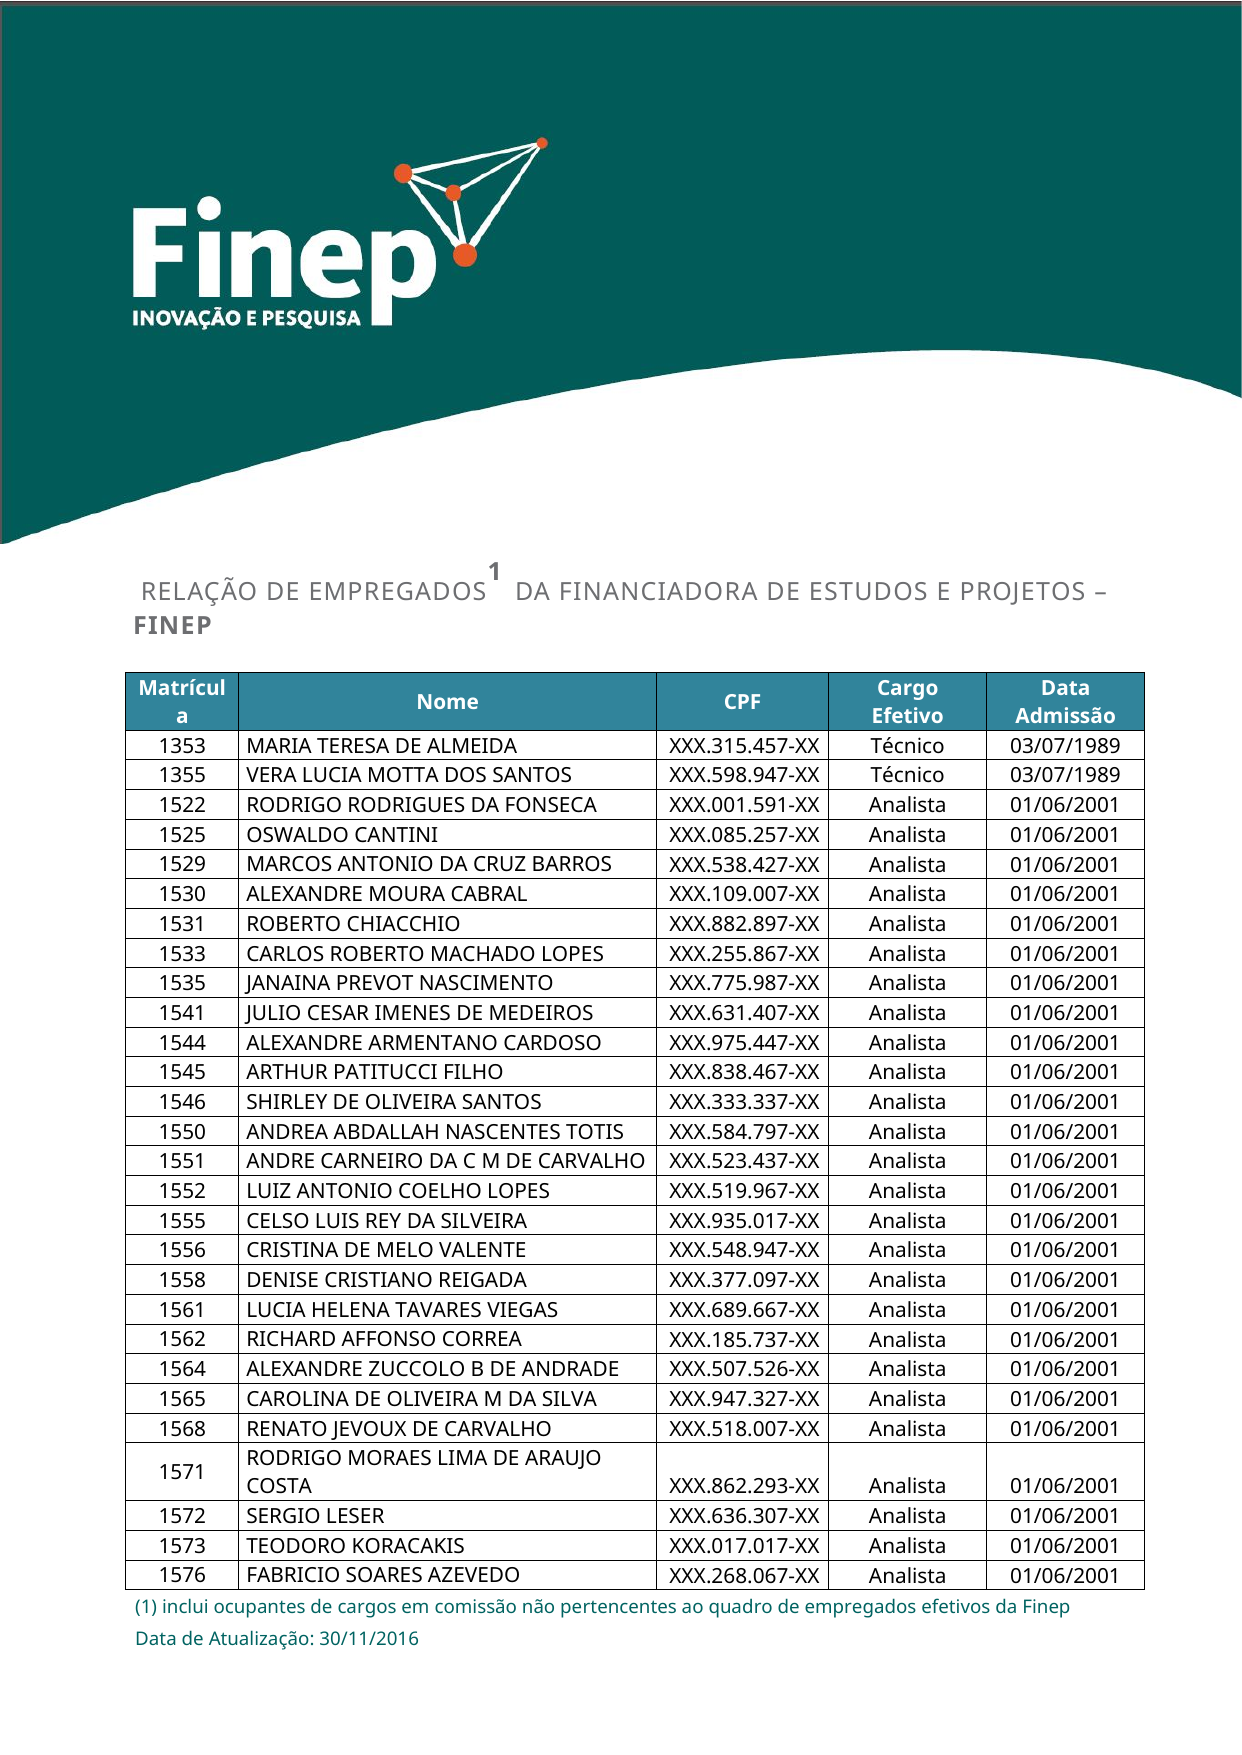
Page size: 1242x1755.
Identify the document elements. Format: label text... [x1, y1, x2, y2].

table_cell 01/06/2001 [987, 1265, 1144, 1294]
table_cell XXX.631.407-XX [657, 998, 828, 1027]
table_cell 01/06/2001 [987, 1057, 1144, 1086]
table_cell 01/06/2001 [987, 1028, 1144, 1056]
table_cell Analista [829, 1176, 986, 1205]
table_cell Analista [829, 1531, 986, 1559]
table_cell 01/06/2001 [987, 1206, 1144, 1234]
table_cell 01/06/2001 [987, 1561, 1144, 1589]
table_cell RODRIGO MORAES LIMA DE ARAUJO COSTA [239, 1443, 656, 1500]
table_cell 01/06/2001 [987, 1176, 1144, 1205]
table_cell LUIZ ANTONIO COELHO LOPES [239, 1176, 656, 1205]
table_cell Técnico [829, 760, 986, 789]
table_cell Analista [829, 790, 986, 819]
table_cell XXX.598.947-XX [657, 760, 828, 789]
table_cell FABRICIO SOARES AZEVEDO [239, 1561, 656, 1589]
table_cell 01/06/2001 [987, 879, 1144, 908]
table_cell ALEXANDRE ZUCCOLO B DE ANDRADE [239, 1354, 656, 1383]
table_cell 1558 [126, 1265, 238, 1294]
table_cell XXX.377.097-XX [657, 1265, 828, 1294]
table_cell Analista [829, 1057, 986, 1086]
table_header Nome [239, 673, 656, 730]
table_cell 1535 [126, 968, 238, 997]
table_cell Analista [829, 1325, 986, 1353]
table_cell 1529 [126, 850, 238, 878]
table_cell XXX.935.017-XX [657, 1206, 828, 1234]
table_cell LUCIA HELENA TAVARES VIEGAS [239, 1295, 656, 1323]
table_cell Analista [829, 1414, 986, 1442]
table_cell XXX.519.967-XX [657, 1176, 828, 1205]
table_cell 1572 [126, 1501, 238, 1530]
table_cell 1546 [126, 1087, 238, 1116]
table_cell 1564 [126, 1354, 238, 1383]
table_cell 1551 [126, 1146, 238, 1175]
table_cell CRISTINA DE MELO VALENTE [239, 1235, 656, 1264]
table_cell OSWALDO CANTINI [239, 820, 656, 848]
table_cell Analista [829, 1295, 986, 1323]
table_cell 1531 [126, 909, 238, 937]
table_cell DENISE CRISTIANO REIGADA [239, 1265, 656, 1294]
table_cell Analista [829, 968, 986, 997]
table_cell 01/06/2001 [987, 1384, 1144, 1412]
table_cell Analista [829, 1443, 986, 1500]
table_cell 1568 [126, 1414, 238, 1442]
table_cell XXX.523.437-XX [657, 1146, 828, 1175]
table_cell 1571 [126, 1443, 238, 1500]
table_header Data Admissão [987, 673, 1144, 730]
table_cell Analista [829, 939, 986, 967]
table_cell Analista [829, 1384, 986, 1412]
table_cell TEODORO KORACAKIS [239, 1531, 656, 1559]
table_cell Analista [829, 1501, 986, 1530]
table_cell SHIRLEY DE OLIVEIRA SANTOS [239, 1087, 656, 1116]
table_cell JULIO CESAR IMENES DE MEDEIROS [239, 998, 656, 1027]
table_cell XXX.109.007-XX [657, 879, 828, 908]
table_cell 1525 [126, 820, 238, 848]
table_cell 1530 [126, 879, 238, 908]
table_cell XXX.518.007-XX [657, 1414, 828, 1442]
table_cell 1533 [126, 939, 238, 967]
table_cell XXX.315.457-XX [657, 731, 828, 759]
table_header CPF [657, 673, 828, 730]
table_cell XXX.538.427-XX [657, 850, 828, 878]
table_cell 1556 [126, 1235, 238, 1264]
table_cell 1544 [126, 1028, 238, 1056]
table_cell 1545 [126, 1057, 238, 1086]
table_cell Analista [829, 1265, 986, 1294]
table_cell XXX.333.337-XX [657, 1087, 828, 1116]
table_cell 01/06/2001 [987, 1146, 1144, 1175]
table_cell Analista [829, 879, 986, 908]
table_cell 01/06/2001 [987, 820, 1144, 848]
table_cell 01/06/2001 [987, 1087, 1144, 1116]
table_cell 01/06/2001 [987, 968, 1144, 997]
table_cell ALEXANDRE ARMENTANO CARDOSO [239, 1028, 656, 1056]
table_cell XXX.268.067-XX [657, 1561, 828, 1589]
table_cell 1555 [126, 1206, 238, 1234]
table_cell XXX.584.797-XX [657, 1117, 828, 1145]
table_cell 01/06/2001 [987, 1443, 1144, 1500]
table_cell 1576 [126, 1561, 238, 1589]
table_cell 01/06/2001 [987, 1295, 1144, 1323]
table_cell RENATO JEVOUX DE CARVALHO [239, 1414, 656, 1442]
table_cell 03/07/1989 [987, 731, 1144, 759]
table_cell XXX.507.526-XX [657, 1354, 828, 1383]
table_cell 1355 [126, 760, 238, 789]
table_cell Analista [829, 1354, 986, 1383]
table_cell VERA LUCIA MOTTA DOS SANTOS [239, 760, 656, 789]
table_cell RODRIGO RODRIGUES DA FONSECA [239, 790, 656, 819]
table_cell CELSO LUIS REY DA SILVEIRA [239, 1206, 656, 1234]
table_cell XXX.548.947-XX [657, 1235, 828, 1264]
table_cell Analista [829, 1206, 986, 1234]
table_cell ANDREA ABDALLAH NASCENTES TOTIS [239, 1117, 656, 1145]
table_cell 1353 [126, 731, 238, 759]
table_cell Analista [829, 1146, 986, 1175]
table_cell 1552 [126, 1176, 238, 1205]
table_cell Analista [829, 820, 986, 848]
table_cell ANDRE CARNEIRO DA C M DE CARVALHO [239, 1146, 656, 1175]
table_cell XXX.947.327-XX [657, 1384, 828, 1412]
table_cell MARCOS ANTONIO DA CRUZ BARROS [239, 850, 656, 878]
table_cell 01/06/2001 [987, 1235, 1144, 1264]
table_cell 01/06/2001 [987, 1325, 1144, 1353]
table_cell JANAINA PREVOT NASCIMENTO [239, 968, 656, 997]
table_cell 01/06/2001 [987, 1414, 1144, 1442]
table_cell 03/07/1989 [987, 760, 1144, 789]
table_cell XXX.085.257-XX [657, 820, 828, 848]
table_cell Analista [829, 998, 986, 1027]
table_cell 01/06/2001 [987, 850, 1144, 878]
table_cell XXX.862.293-XX [657, 1443, 828, 1500]
table_cell XXX.001.591-XX [657, 790, 828, 819]
table_cell XXX.838.467-XX [657, 1057, 828, 1086]
table_header Matrícula [126, 673, 238, 730]
table_cell XXX.689.667-XX [657, 1295, 828, 1323]
table_cell 01/06/2001 [987, 1531, 1144, 1559]
table_cell 01/06/2001 [987, 909, 1144, 937]
table_cell ARTHUR PATITUCCI FILHO [239, 1057, 656, 1086]
table_cell ALEXANDRE MOURA CABRAL [239, 879, 656, 908]
table_cell Analista [829, 1087, 986, 1116]
table_cell Analista [829, 1028, 986, 1056]
table_header Cargo Efetivo [829, 673, 986, 730]
table_cell 1561 [126, 1295, 238, 1323]
table_cell 1562 [126, 1325, 238, 1353]
table_cell 01/06/2001 [987, 1501, 1144, 1530]
table_cell 1565 [126, 1384, 238, 1412]
table_cell XXX.017.017-XX [657, 1531, 828, 1559]
table_cell RICHARD AFFONSO CORREA [239, 1325, 656, 1353]
table_cell 01/06/2001 [987, 939, 1144, 967]
table_cell XXX.882.897-XX [657, 909, 828, 937]
table_cell XXX.185.737-XX [657, 1325, 828, 1353]
table_cell SERGIO LESER [239, 1501, 656, 1530]
table_cell 01/06/2001 [987, 790, 1144, 819]
table_cell Analista [829, 1235, 986, 1264]
table_cell Analista [829, 850, 986, 878]
table_cell XXX.775.987-XX [657, 968, 828, 997]
table_cell MARIA TERESA DE ALMEIDA [239, 731, 656, 759]
table_cell CAROLINA DE OLIVEIRA M DA SILVA [239, 1384, 656, 1412]
table_cell Técnico [829, 731, 986, 759]
table_cell Analista [829, 909, 986, 937]
table_cell 01/06/2001 [987, 1117, 1144, 1145]
table_cell CARLOS ROBERTO MACHADO LOPES [239, 939, 656, 967]
table_cell Analista [829, 1561, 986, 1589]
table_cell 1522 [126, 790, 238, 819]
table_cell XXX.975.447-XX [657, 1028, 828, 1056]
table_cell 01/06/2001 [987, 998, 1144, 1027]
table_cell XXX.255.867-XX [657, 939, 828, 967]
table_cell 1573 [126, 1531, 238, 1559]
table_cell ROBERTO CHIACCHIO [239, 909, 656, 937]
table_cell 01/06/2001 [987, 1354, 1144, 1383]
table_cell XXX.636.307-XX [657, 1501, 828, 1530]
table_cell Analista [829, 1117, 986, 1145]
table_cell 1550 [126, 1117, 238, 1145]
table_cell 1541 [126, 998, 238, 1027]
